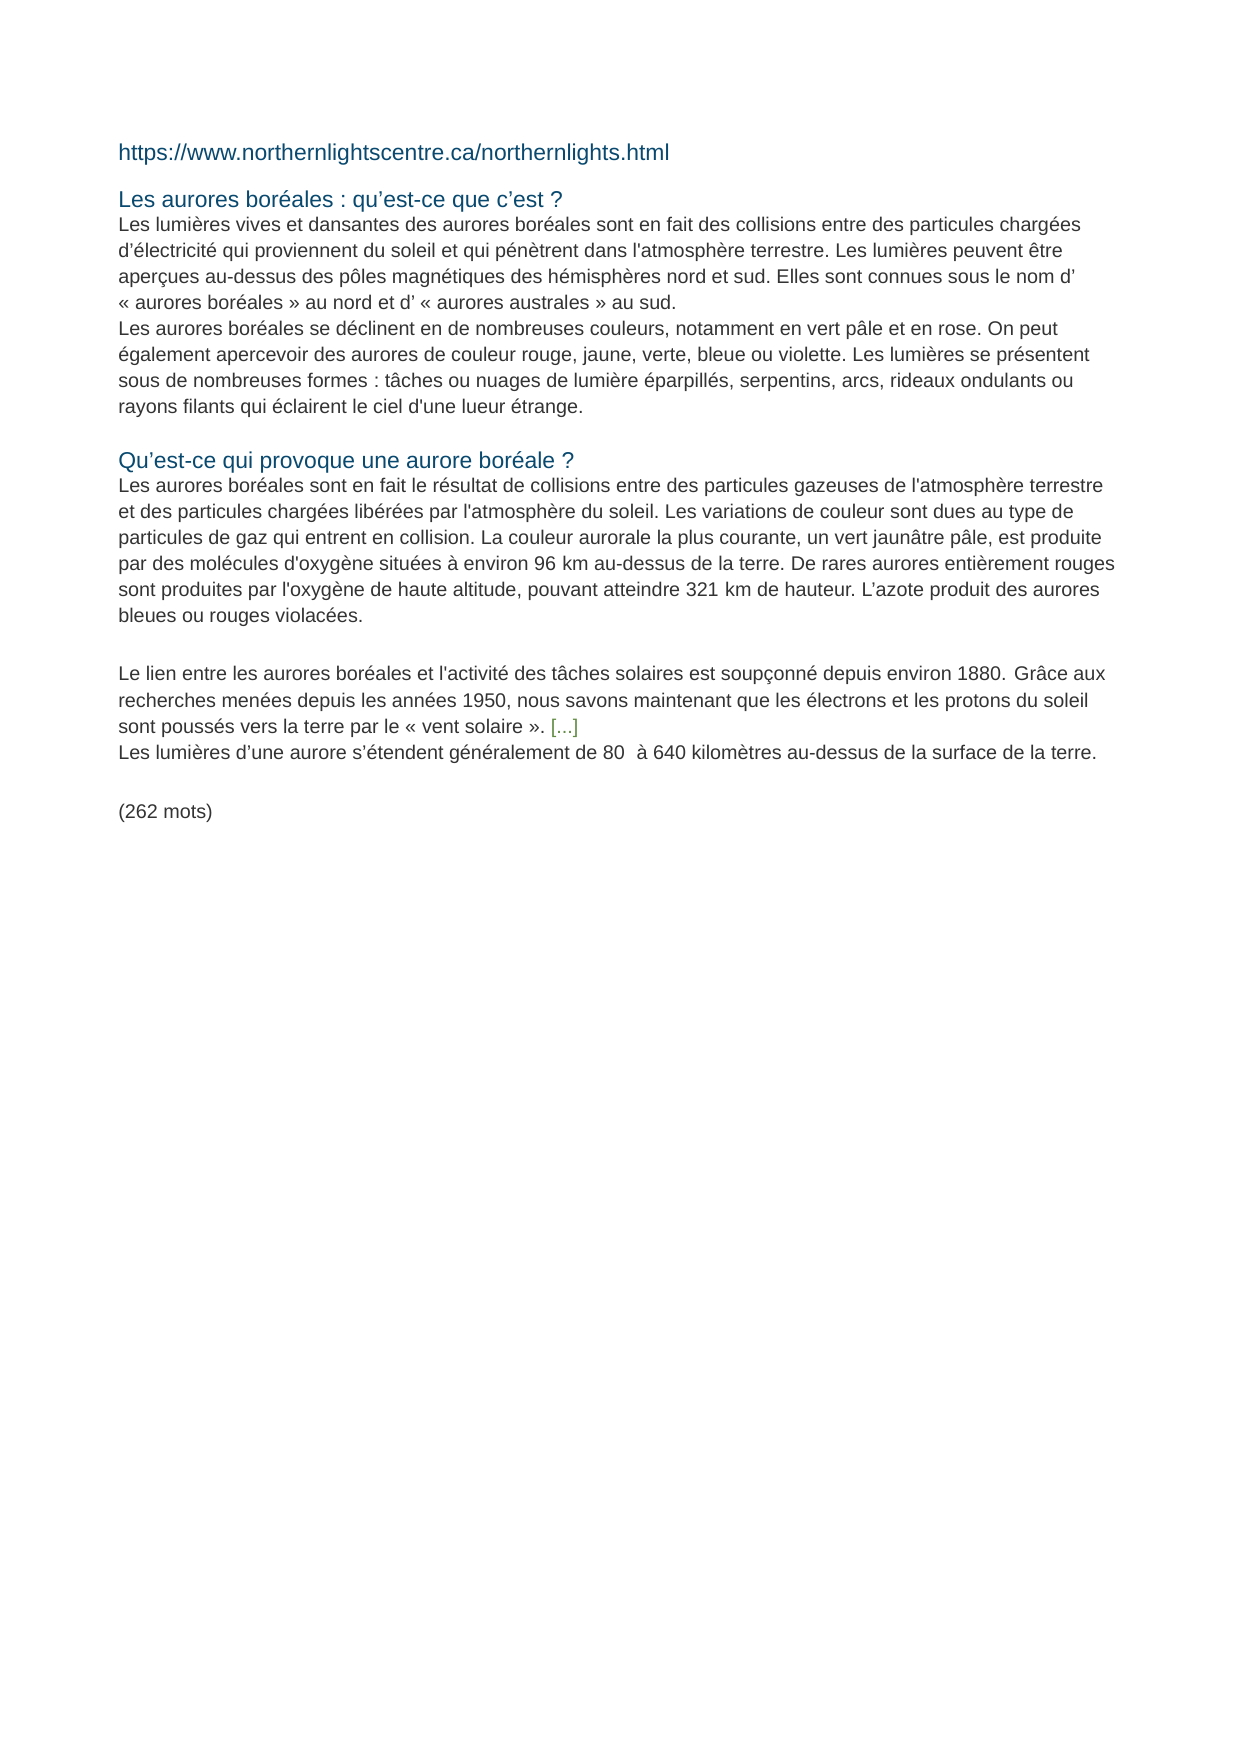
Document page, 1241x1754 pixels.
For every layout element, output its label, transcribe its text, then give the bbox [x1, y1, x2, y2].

text Les aurores boréales sont en fait le résultat de collisions entre des particules gazeuses de l'atmosphère terrestre et des particules chargées libérées par l'atmosphère du soleil. Les variations de couleur sont dues au type de particules de gaz qui entrent en collision. La couleur aurorale la plus courante, un vert jaunâtre pâle, est produite par des molécules d'oxygène situées à environ 96 km au-dessus de la terre. De rares aurores entièrement rouges sont produites par l'oxygène de haute altitude, pouvant atteindre 321 km de hauteur. L’azote produit des aurores bleues ou rouges violacées. [118, 473, 1122, 626]
text (262 mots) [118, 800, 1122, 823]
subtitle https://www.northernlightscentre.ca/northernlights.html [118, 139, 1122, 165]
subtitle Les aurores boréales : qu’est-ce que c’est ? [118, 186, 1122, 212]
text Les lumières vives et dansantes des aurores boréales sont en fait des collisions entre des particules chargées d’électricité qui proviennent du soleil et qui pénètrent dans l'atmosphère terrestre. Les lumières peuvent être aperçues au-dessus des pôles magnétiques des hémisphères nord et sud. Elles sont connues sous le nom d’ « aurores boréales » au nord et d’ « aurores australes » au sud. Les aurores boréales se déclinent en de nombreuses couleurs, notamment en vert pâle et en rose. On peut également apercevoir des aurores de couleur rouge, jaune, verte, bleue ou violette. Les lumières se présentent sous de nombreuses formes : tâches ou nuages de lumière éparpillés, serpentins, arcs, rideaux ondulants ou rayons filants qui éclairent le ciel d'une lueur étrange. [118, 212, 1122, 417]
subtitle Qu’est-ce qui provoque une aurore boréale ? [118, 421, 1122, 473]
text Le lien entre les aurores boréales et l'activité des tâches solaires est soupçonné depuis environ 1880. Grâce aux recherches menées depuis les années 1950, nous savons maintenant que les électrons et les protons du soleil sont poussés vers la terre par le « vent solaire ». [...] Les lumières d’une aurore s’étendent généralement de 80 à 640 kilomètres au-dessus de la surface de la terre. [118, 630, 1122, 764]
